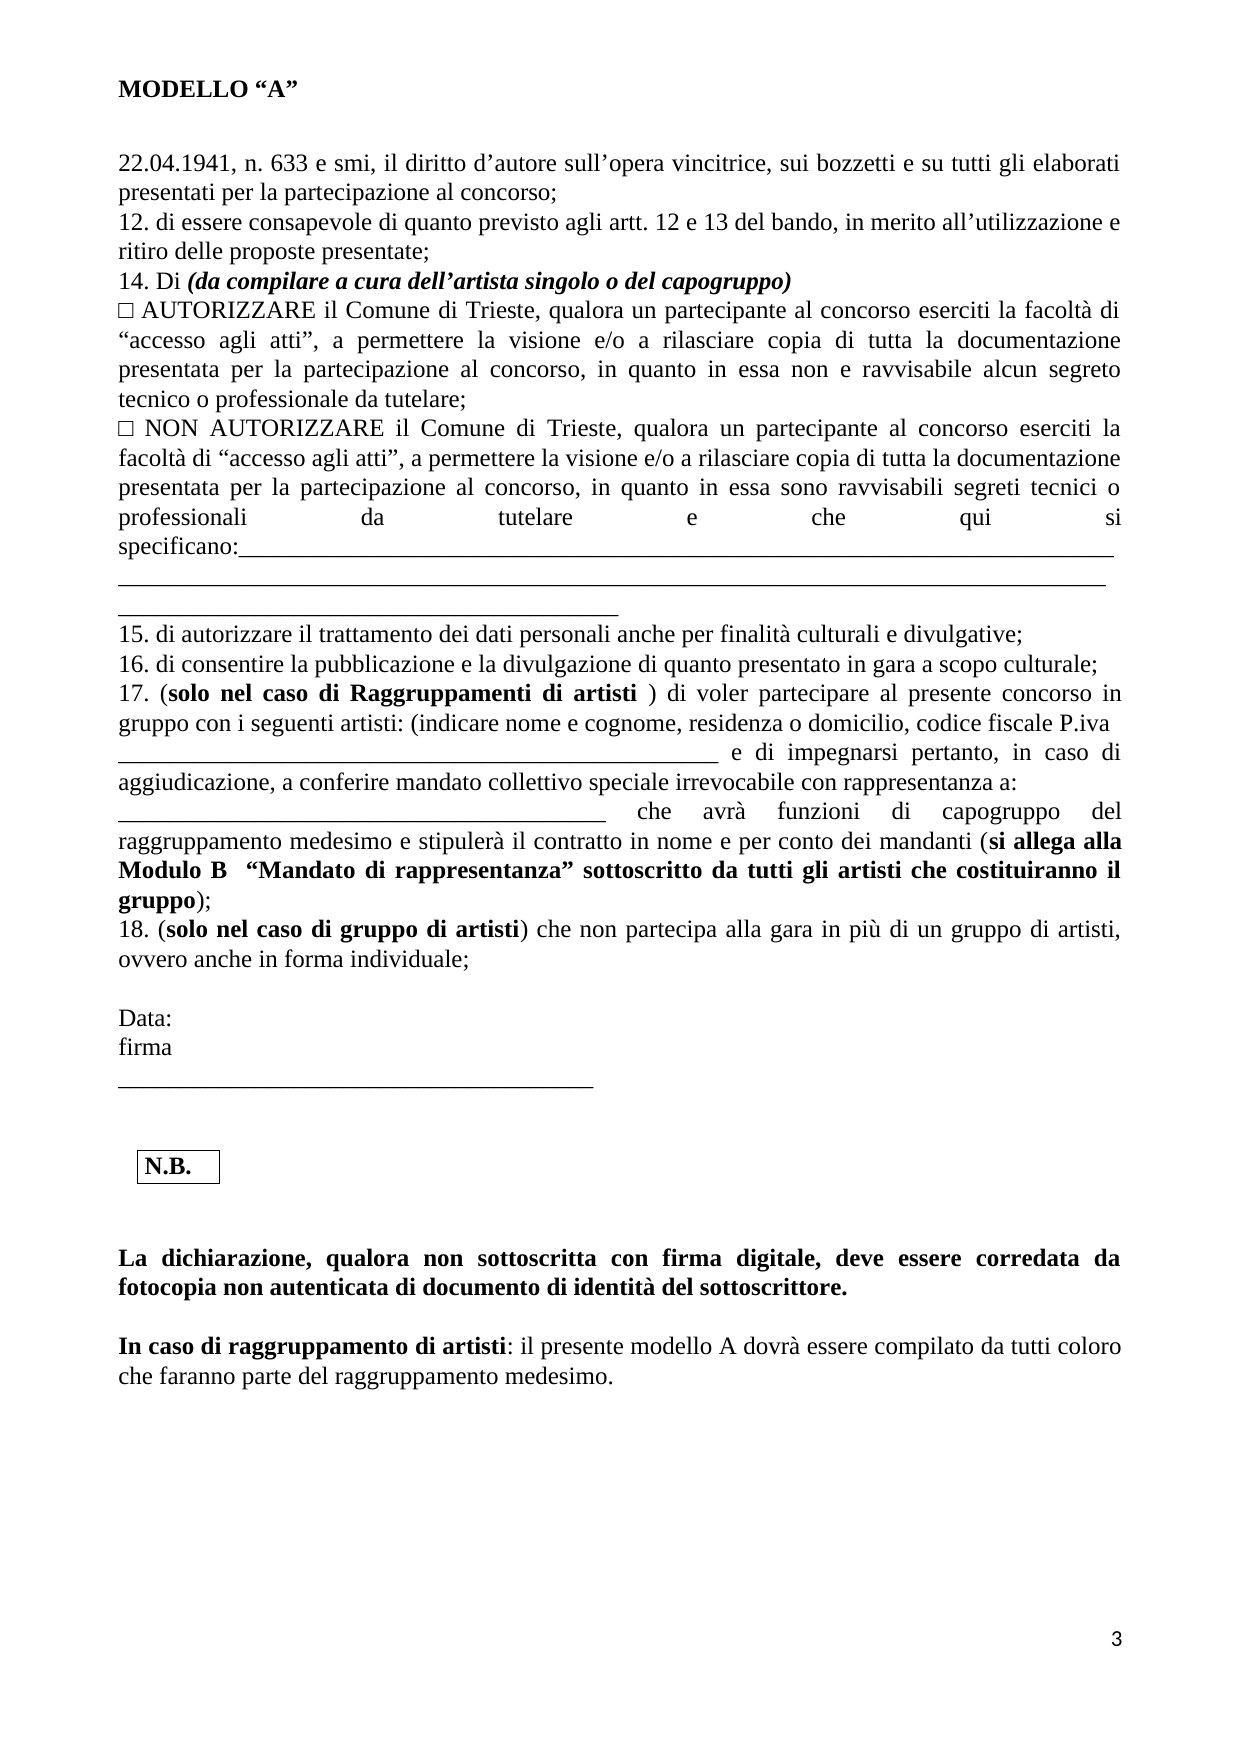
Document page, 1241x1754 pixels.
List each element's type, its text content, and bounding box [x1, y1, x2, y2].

text _______________________________________________________________________________ [118, 560, 1122, 590]
text La dichiarazione, qualora non sottoscritta con firma digitale, deve essere corredata da fotocopia non autenticata di documento di identità del sottoscrittore. [118, 1243, 1122, 1302]
text 12. di essere consapevole di quanto previsto agli artt. 12 e 13 del bando, in merito all’utilizzazione e ritiro delle proposte presentate; [118, 207, 1122, 266]
text _______________________________________ che avrà funzioni di capogruppo del raggruppamento medesimo e stipulerà il contratto in nome e per conto dei mandanti (si allega alla Modulo B “Mandato di rappresentanza” sottoscritto da tutti gli artisti che costituiranno il gruppo); [118, 796, 1122, 914]
text 15. di autorizzare il trattamento dei dati personali anche per finalità culturali e divulgative; [118, 619, 1122, 649]
text □ AUTORIZZARE il Comune di Trieste, qualora un partecipante al concorso eserciti la facoltà di “accesso agli atti”, a permettere la visione e/o a rilasciare copia di tutta la documentazione presentata per la partecipazione al concorso, in quanto in essa non e ravvisabile alcun segreto tecnico o professionale da tutelare; [118, 295, 1122, 413]
text 22.04.1941, n. 633 e smi, il diritto d’autore sull’opera vincitrice, sui bozzetti e su tutti gli elaborati presentati per la partecipazione al concorso; [118, 148, 1122, 207]
text ________________________________________ [118, 590, 1122, 619]
text 16. di consentire la pubblicazione e la divulgazione di quanto presentato in gara a scopo culturale; [118, 649, 1122, 678]
text In caso di raggruppamento di artisti: il presente modello A dovrà essere compilato da tutti coloro che faranno parte del raggruppamento medesimo. [118, 1331, 1122, 1390]
text 14. Di (da compilare a cura dell’artista singolo o del capogruppo) [118, 266, 1122, 295]
text 18. (solo nel caso di gruppo di artisti) che non partecipa alla gara in più di un gruppo di artisti, ovvero anche in forma individuale; [118, 914, 1122, 973]
text ______________________________________ [118, 1061, 1122, 1091]
text ________________________________________________ e di impegnarsi pertanto, in caso di aggiudicazione, a conferire mandato collettivo speciale irrevocabile con rappresentanza a: [118, 737, 1122, 796]
text firma [118, 1032, 1122, 1061]
text Data: [118, 1002, 1122, 1032]
text □ NON AUTORIZZARE il Comune di Trieste, qualora un partecipante al concorso eserciti la facoltà di “accesso agli atti”, a permettere la visione e/o a rilasciare copia di tutta la documentazione presentata per la partecipazione al concorso, in quanto in essa sono ravvisabili segreti tecnici o professionali da tutelare e che qui si specificano:______________________________________________________________________ [118, 413, 1122, 560]
text 17. (solo nel caso di Raggruppamenti di artisti ) di voler partecipare al presente concorso in gruppo con i seguenti artisti: (indicare nome e cognome, residenza o domicilio, codice fiscale P.iva [118, 678, 1122, 737]
table_header N.B. [138, 1151, 219, 1183]
